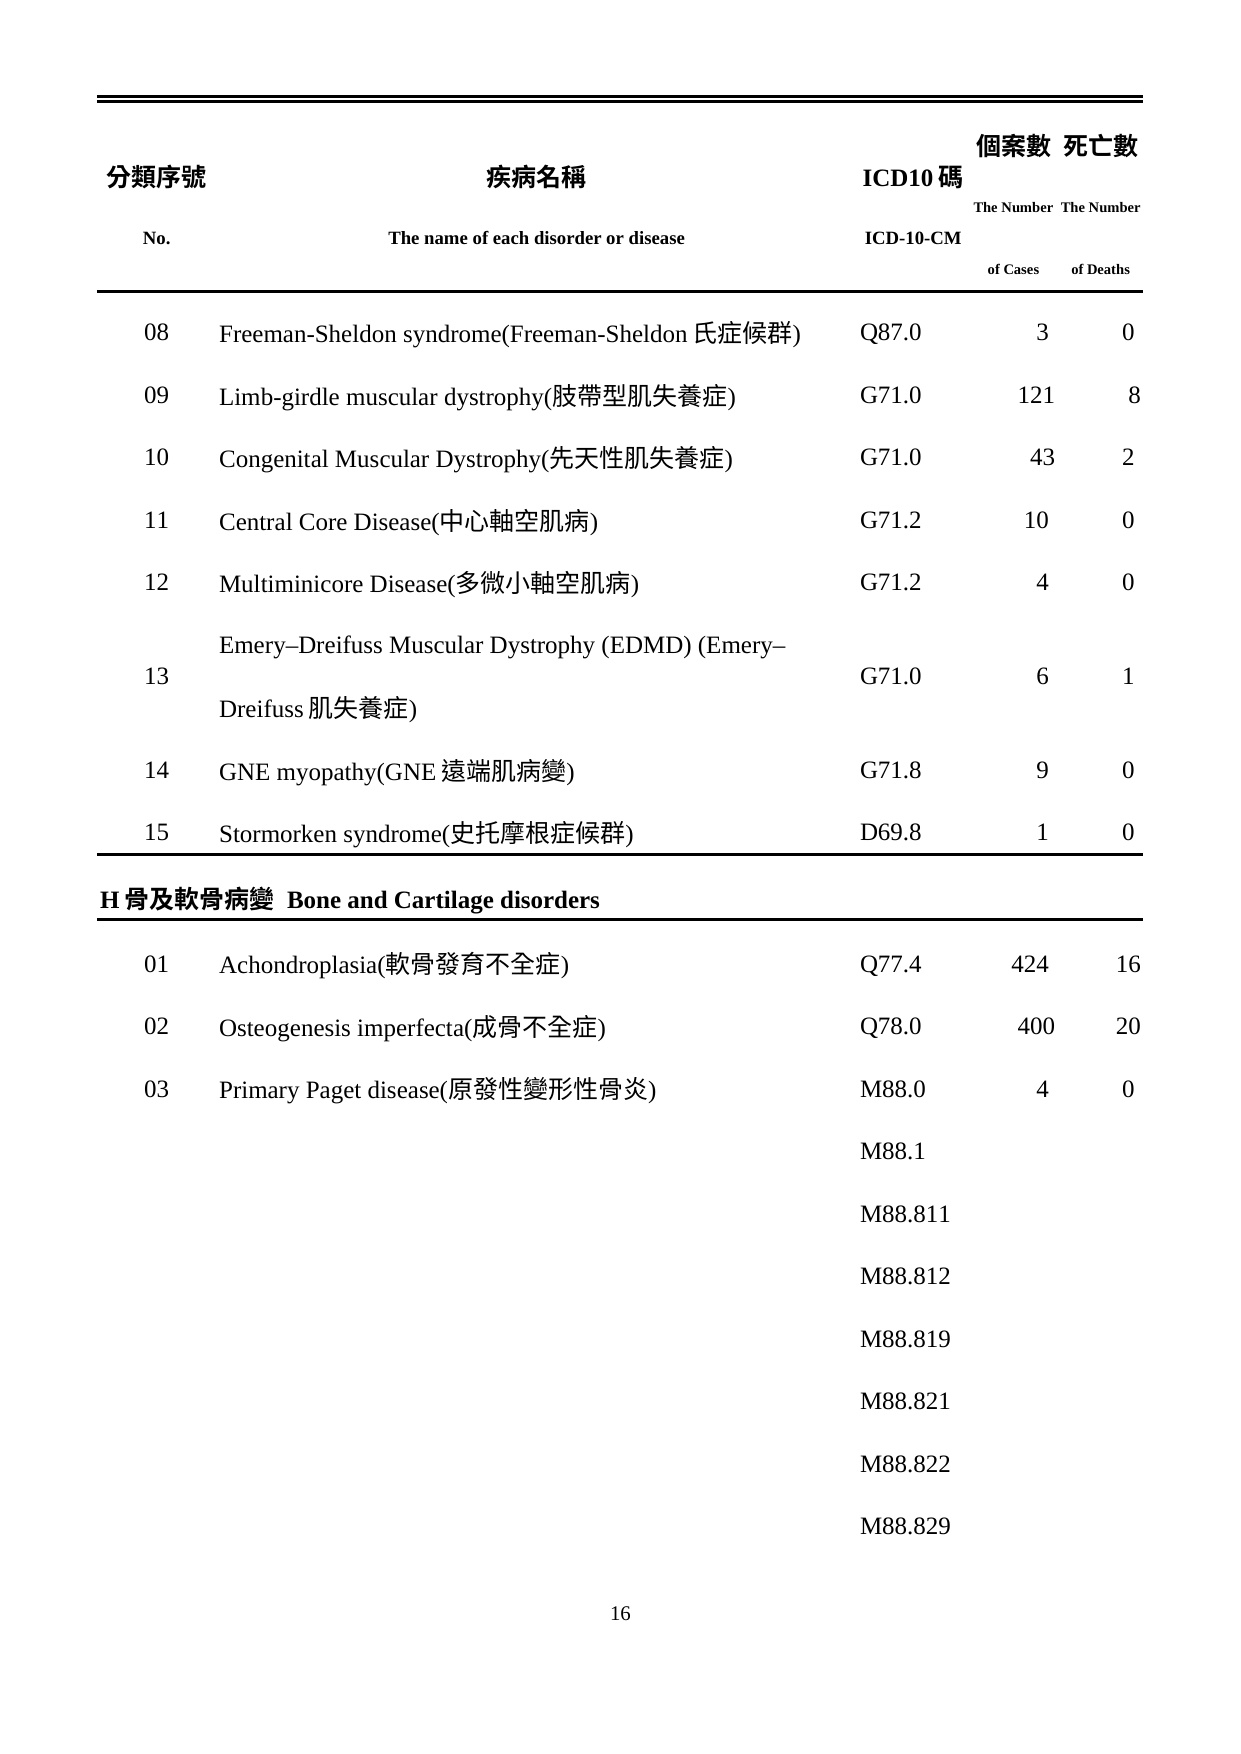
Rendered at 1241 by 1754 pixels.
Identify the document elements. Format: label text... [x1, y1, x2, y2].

table_cell 4 [969, 1046, 1057, 1546]
table_header 個案數 The Number of Cases [969, 103, 1057, 290]
table_cell 9 [969, 728, 1057, 790]
table_cell G71.0 [857, 603, 969, 728]
table_cell Multiminicore Disease(多微小軸空肌病) [216, 540, 857, 603]
table_header 疾病名稱 The name of each disorder or disease [216, 103, 857, 290]
table_cell 01 [97, 921, 216, 984]
table_cell 16 [1058, 921, 1143, 984]
table_cell G71.2 [857, 478, 969, 540]
table_header ICD10碼 ICD-10-CM [857, 103, 969, 290]
table_cell 0 [1058, 540, 1143, 603]
table_header 死亡數 The Number of Deaths [1058, 103, 1143, 290]
table_cell 424 [969, 921, 1057, 984]
table_cell Achondroplasia(軟骨發育不全症) [216, 921, 857, 984]
table_cell 8 [1058, 353, 1143, 415]
table_cell 3 [969, 293, 1057, 353]
table_cell 400 [969, 984, 1057, 1046]
table_cell G71.0 [857, 353, 969, 415]
table_cell Congenital Muscular Dystrophy(先天性肌失養症) [216, 415, 857, 478]
table_cell G71.0 [857, 415, 969, 478]
table_cell D69.8 [857, 790, 969, 853]
table_header 分類序號 No. [97, 103, 216, 290]
table_cell Emery–Dreifuss Muscular Dystrophy (EDMD) (Emery–Dreifuss肌失養症) [216, 603, 857, 728]
table_cell 14 [97, 728, 216, 790]
table_cell 0 [1058, 478, 1143, 540]
table_cell Freeman-Sheldon syndrome(Freeman-Sheldon氏症候群) [216, 293, 857, 353]
table_cell 0 [1058, 293, 1143, 353]
table_cell 2 [1058, 415, 1143, 478]
table_cell 20 [1058, 984, 1143, 1046]
table_cell 0 [1058, 1046, 1143, 1546]
table_cell 10 [969, 478, 1057, 540]
table_cell 15 [97, 790, 216, 853]
table_cell Q77.4 [857, 921, 969, 984]
table_cell Q78.0 [857, 984, 969, 1046]
table_cell G71.2 [857, 540, 969, 603]
table_cell Primary Paget disease(原發性變形性骨炎) [216, 1046, 857, 1546]
table_cell 1 [969, 790, 1057, 853]
table_cell 11 [97, 478, 216, 540]
table_cell 09 [97, 353, 216, 415]
table_cell 6 [969, 603, 1057, 728]
table_cell G71.8 [857, 728, 969, 790]
table_cell M88.0 M88.1 M88.811 M88.812 M88.819 M88.821 M88.822 M88.829 [857, 1046, 969, 1546]
table_cell Q87.0 [857, 293, 969, 353]
table_cell 02 [97, 984, 216, 1046]
table_cell 121 [969, 353, 1057, 415]
table_cell 13 [97, 603, 216, 728]
table_cell Central Core Disease(中心軸空肌病) [216, 478, 857, 540]
table_cell 4 [969, 540, 1057, 603]
table_cell 12 [97, 540, 216, 603]
table_cell Stormorken syndrome(史托摩根症候群) [216, 790, 857, 853]
table_cell 0 [1058, 728, 1143, 790]
table_cell Limb-girdle muscular dystrophy(肢帶型肌失養症) [216, 353, 857, 415]
table_cell 10 [97, 415, 216, 478]
table_cell 1 [1058, 603, 1143, 728]
table_cell Osteogenesis imperfecta(成骨不全症) [216, 984, 857, 1046]
table_cell H骨及軟骨病變 Bone and Cartilage disorders [97, 856, 1143, 918]
table_cell 0 [1058, 790, 1143, 853]
table_cell GNE myopathy(GNE遠端肌病變) [216, 728, 857, 790]
table_cell 08 [97, 293, 216, 353]
table_cell 03 [97, 1046, 216, 1546]
table_cell 43 [969, 415, 1057, 478]
